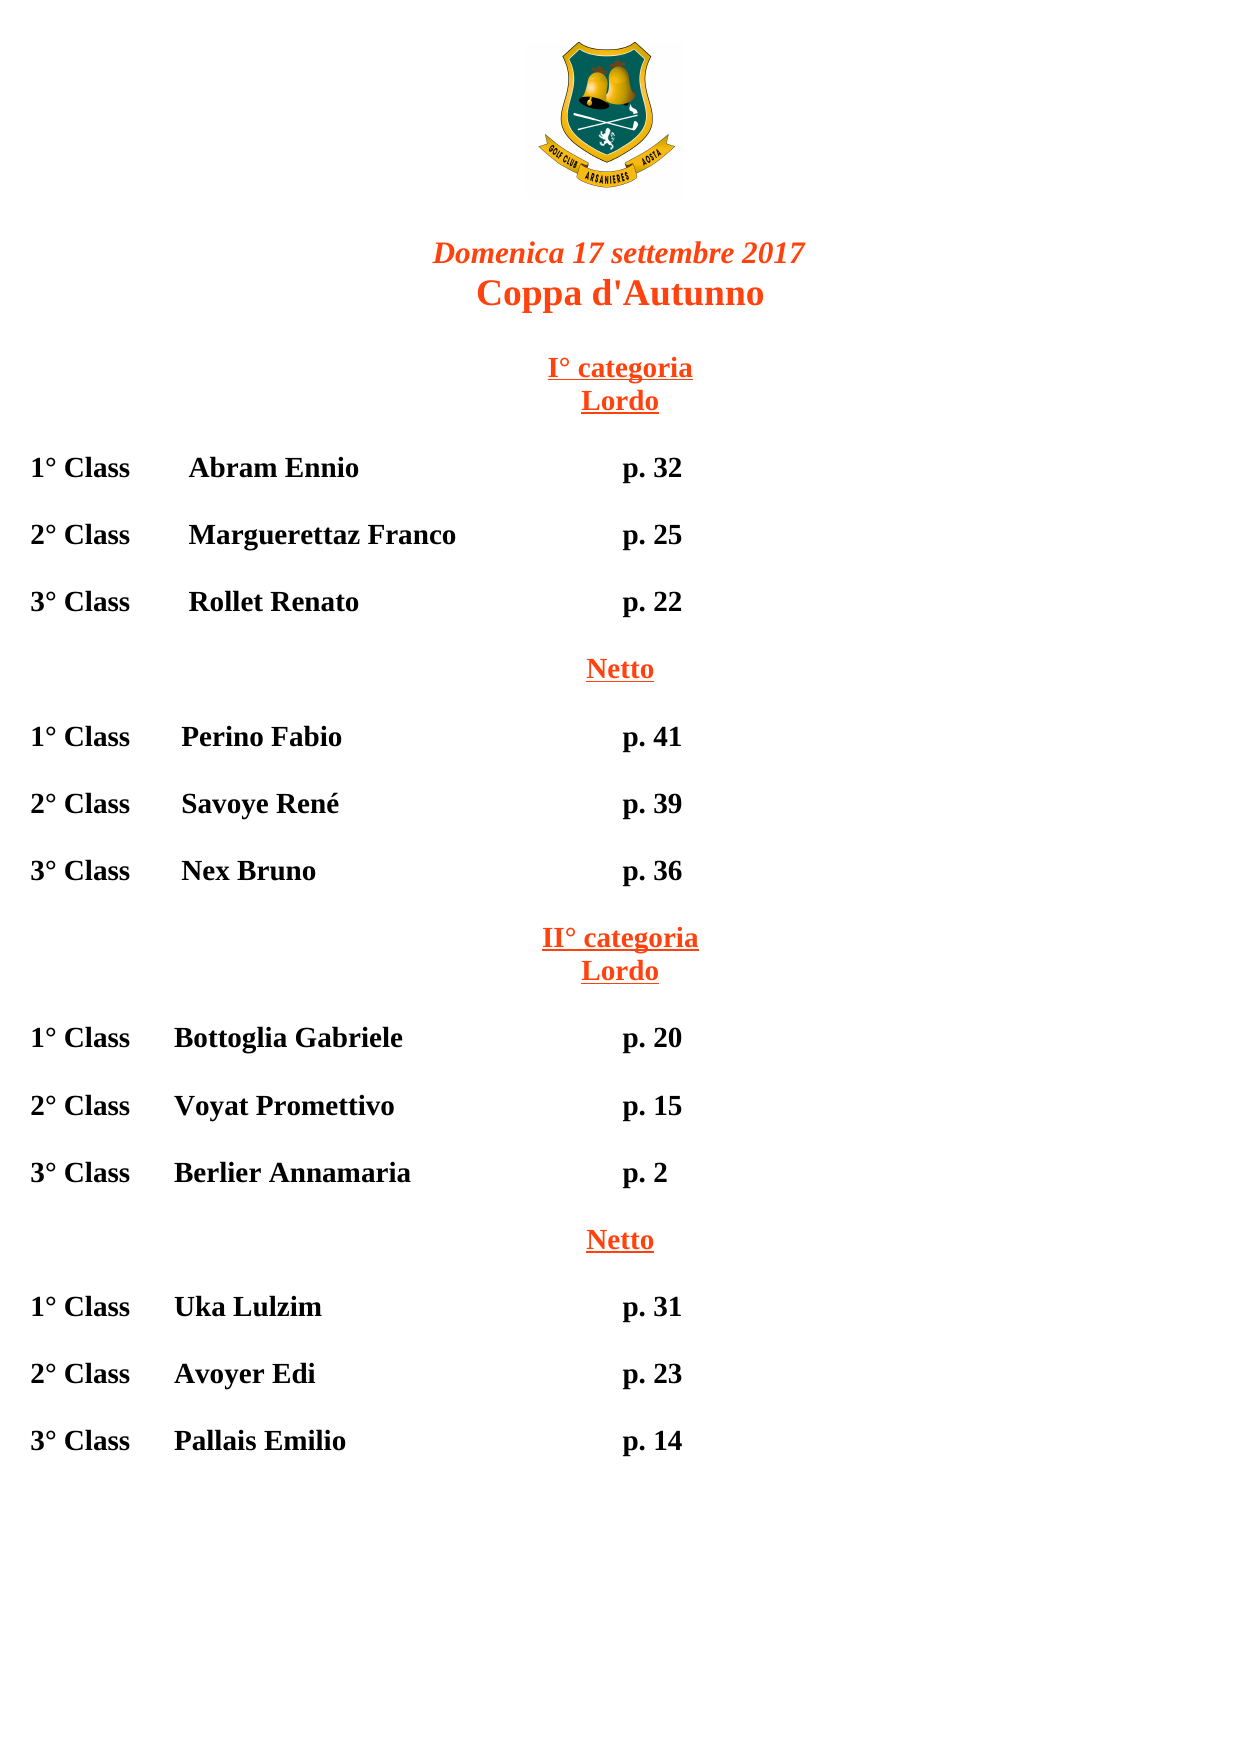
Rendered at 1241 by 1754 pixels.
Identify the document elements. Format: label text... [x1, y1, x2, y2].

text Coppa d'Autunno [30, 271, 1210, 314]
text Lordo [30, 953, 1210, 987]
text Lordo [30, 383, 1210, 417]
text 3° Class Pallais Emilio p. 14 [30, 1423, 1210, 1457]
text 1° Class Perino Fabio p. 41 [30, 719, 1210, 752]
text II° categoria [30, 920, 1210, 953]
text Domenica 17 settembre 2017 [30, 235, 1210, 271]
text 2° Class Avoyer Edi p. 23 [30, 1356, 1210, 1389]
text 1° Class Uka Lulzim p. 31 [30, 1289, 1210, 1322]
text Netto [30, 1222, 1210, 1255]
text 1° Class Bottoglia Gabriele p. 20 [30, 1021, 1210, 1054]
text Netto [30, 652, 1210, 685]
text 2° Class Marguerettaz Franco p. 25 [30, 517, 1210, 551]
text 3° Class Rollet Renato p. 22 [30, 584, 1210, 618]
text I° categoria [30, 350, 1210, 383]
text 2° Class Voyat Promettivo p. 15 [30, 1088, 1210, 1121]
text 1° Class Abram Ennio p. 32 [30, 450, 1210, 484]
text 3° Class Nex Bruno p. 36 [30, 853, 1210, 886]
text 2° Class Savoye René p. 39 [30, 786, 1210, 819]
text 3° Class Berlier Annamaria p. 2 [30, 1155, 1210, 1188]
